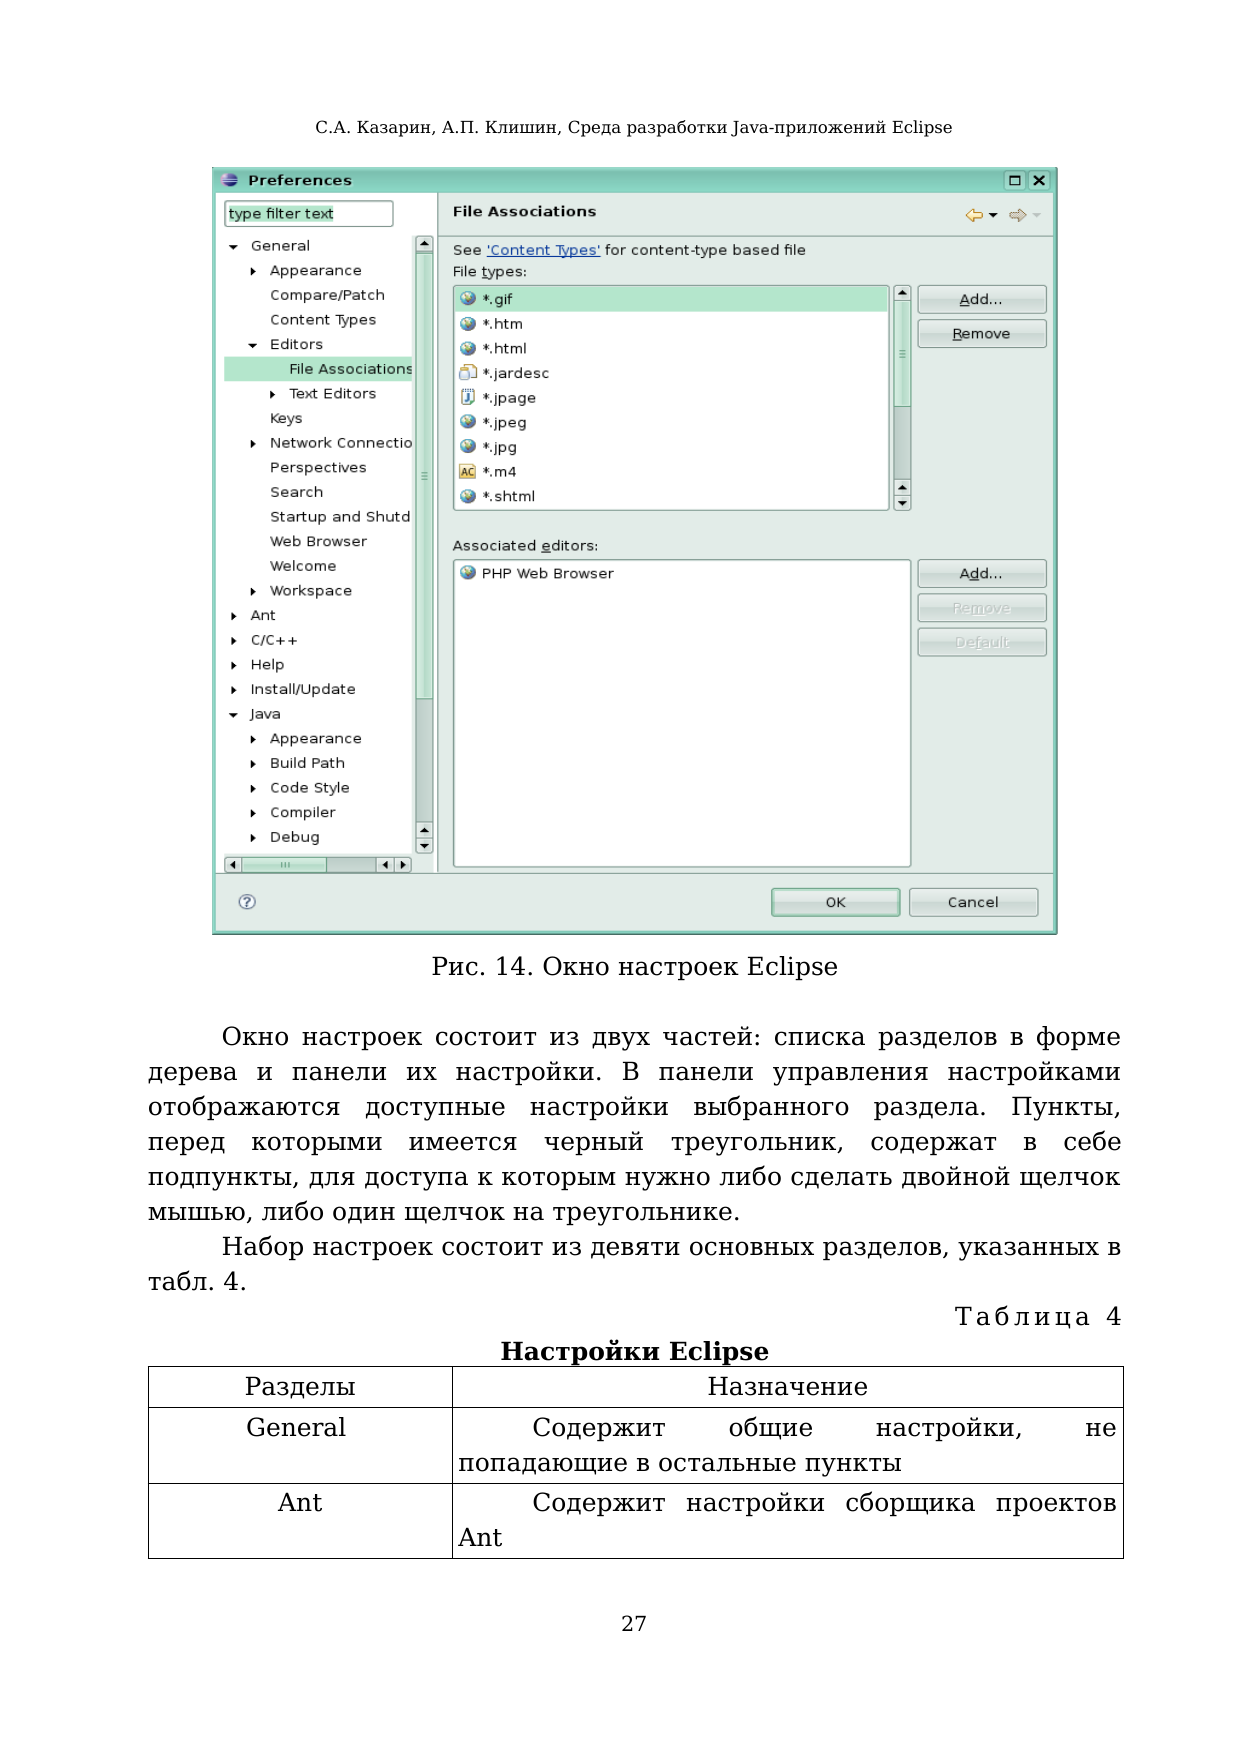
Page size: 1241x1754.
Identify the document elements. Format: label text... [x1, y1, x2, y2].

table_header Разделы [149, 1367, 452, 1407]
table_cell Содержит настройки сборщика проектов Ant [453, 1484, 1123, 1558]
text Настройки Eclipse [148, 1337, 1122, 1366]
text Рис. 14. Окно настроек Eclipse [148, 952, 1122, 981]
text Таблица 4 [148, 1302, 1122, 1331]
table_cell General [149, 1408, 452, 1483]
text Окно настроек состоит из двух частей: списка разделов в форме дерева и панели их настройки. В панели управления настройками отображаются доступные настройки выбранного раздела. Пункты, перед которыми имеется черный треугольник, содержат в себе подпункты, для доступа к которым нужно либо сделать двойной щелчок мышью, либо один щелчок на треугольнике. [148, 1022, 1122, 1226]
table_header Назначение [453, 1367, 1123, 1407]
table_cell Ant [149, 1484, 452, 1558]
picture [212, 167, 1058, 935]
table_cell Содержит общие настройки, не попадающие в остальные пункты [453, 1408, 1123, 1483]
text Набор настроек состоит из девяти основных разделов, указанных в табл. 4. [148, 1232, 1122, 1296]
